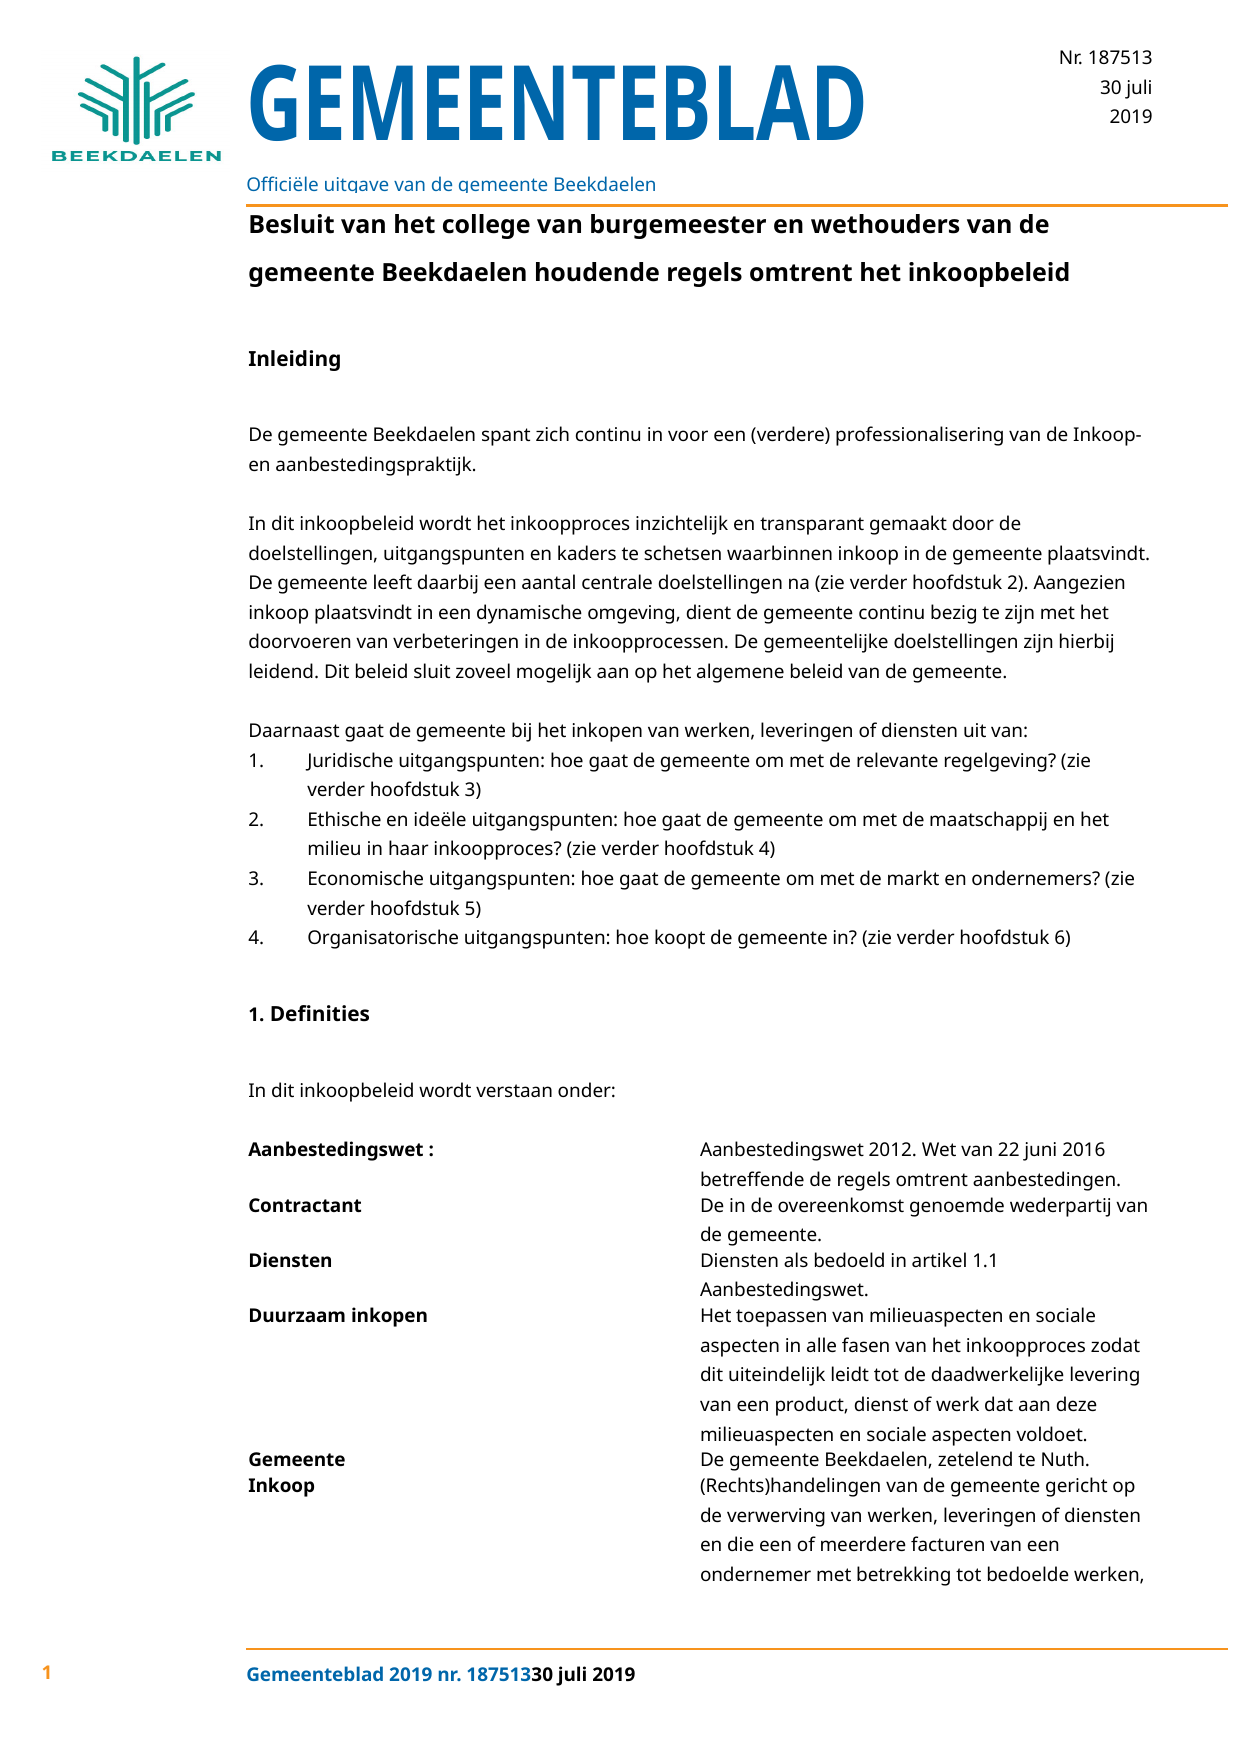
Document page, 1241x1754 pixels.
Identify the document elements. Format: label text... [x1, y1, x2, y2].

list Economische uitgangspunten: hoe gaat de gemeente om met de markt en ondernemers? (zie verder hoofdstuk 5) [248, 865, 1152, 920]
list Ethische en ideële uitgangspunten: hoe gaat de gemeente om met de maatschappij en het milieu in haar inkoopproces? (zie verder hoofdstuk 4) [248, 806, 1152, 861]
table_cell Duurzaam inkopen [248, 1303, 700, 1446]
table_cell De in de overeenkomst genoemde wederpartij van de gemeente. [700, 1192, 1152, 1247]
table_header Aanbestedingswet : [248, 1136, 700, 1192]
text In dit inkoopbeleid wordt verstaan onder: [248, 1077, 1152, 1103]
table_cell (Rechts)handelingen van de gemeente gericht op de verwerving van werken, leveringen of diensten en die een of meerdere facturen van een ondernemer met betrekking tot bedoelde werken, [700, 1472, 1152, 1587]
table_cell De gemeente Beekdaelen, zetelend te Nuth. [700, 1446, 1152, 1472]
text De gemeente Beekdaelen spant zich continu in voor een (verdere) professionalisering van de Inkoop- en aanbestedingspraktijk. [248, 421, 1152, 477]
text Besluit van het college van burgemeester en wethouders van de gemeente Beekdaelen houdende regels omtrent het inkoopbeleid [248, 207, 1152, 288]
table_cell Gemeente [248, 1446, 700, 1472]
text Daarnaast gaat de gemeente bij het inkopen van werken, leveringen of diensten uit van: [248, 717, 1152, 743]
table_cell Het toepassen van milieuaspecten en sociale aspecten in alle fasen van het inkoopproces zodat dit uiteindelijk leidt tot de daadwerkelijke levering van een product, dienst of werk dat aan deze milieuaspecten en sociale aspecten voldoet. [700, 1303, 1152, 1446]
list Juridische uitgangspunten: hoe gaat de gemeente om met de relevante regelgeving? (zie verder hoofdstuk 3) [248, 747, 1152, 802]
table_header Aanbestedingswet 2012. Wet van 22 juni 2016 betreffende de regels omtrent aanbestedingen. [700, 1136, 1152, 1192]
table_cell Contractant [248, 1192, 700, 1247]
text 1. Definities [248, 999, 1152, 1028]
picture [41, 47, 231, 172]
table_cell Inkoop [248, 1472, 700, 1587]
text Inleiding [248, 344, 1152, 372]
table_cell Diensten [248, 1247, 700, 1302]
text In dit inkoopbeleid wordt het inkoopproces inzichtelijk en transparant gemaakt door de doelstellingen, uitgangspunten en kaders te schetsen waarbinnen inkoop in de gemeente plaatsvindt. De gemeente leeft daarbij een aantal centrale doelstellingen na (zie verder hoofdstuk 2). Aangezien inkoop plaatsvindt in een dynamische omgeving, dient de gemeente continu bezig te zijn met het doorvoeren van verbeteringen in de inkoopprocessen. De gemeentelijke doelstellingen zijn hierbij leidend. Dit beleid sluit zoveel mogelijk aan op het algemene beleid van de gemeente. [248, 510, 1152, 684]
table_cell Diensten als bedoeld in artikel 1.1 Aanbestedingswet. [700, 1247, 1152, 1302]
list Organisatorische uitgangspunten: hoe koopt de gemeente in? (zie verder hoofdstuk 6) [248, 924, 1152, 950]
